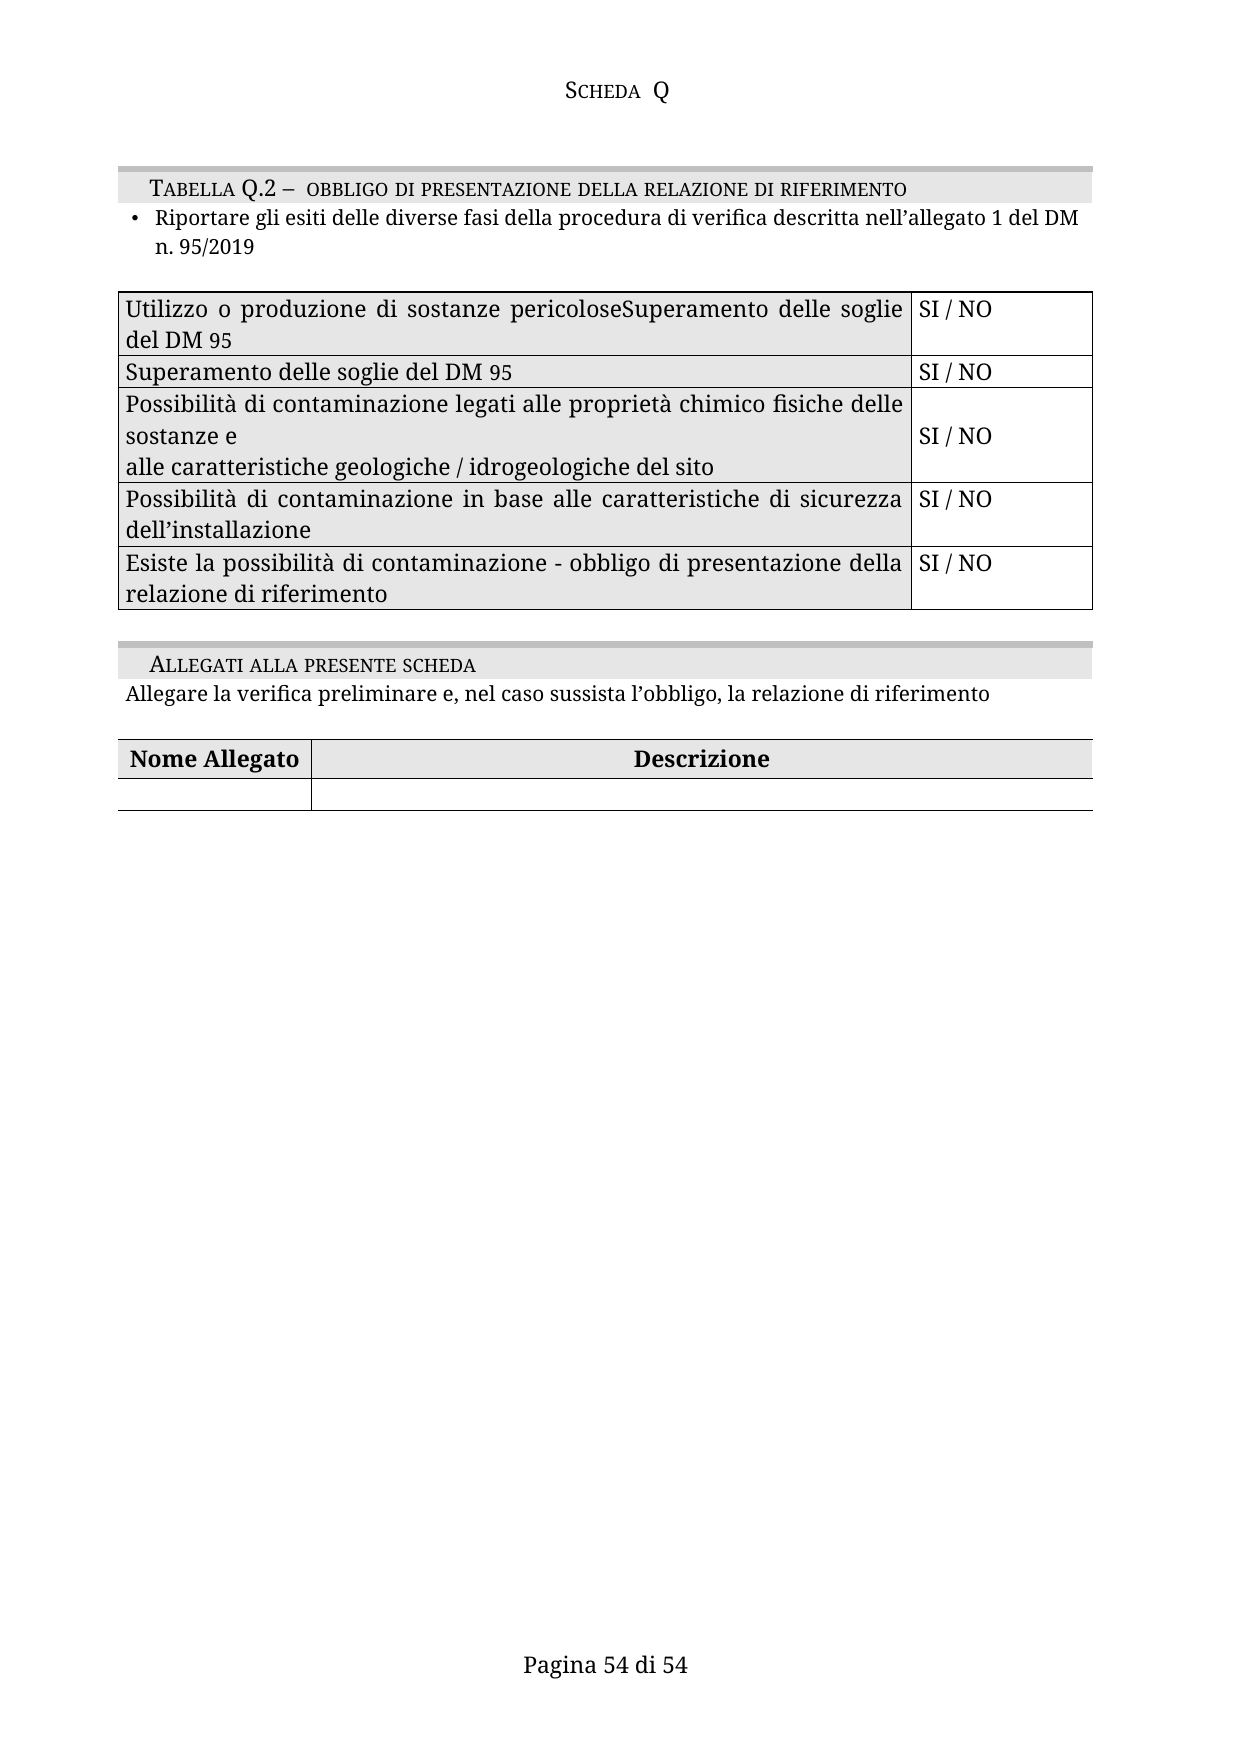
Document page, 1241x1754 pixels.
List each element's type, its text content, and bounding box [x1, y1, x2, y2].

table_header Tabella Q.2 – obbligo di presentazione della relazione di riferimento [118, 172, 1092, 203]
table_cell Riportare gli esiti delle diverse fasi della procedura di verifica descritta nell’allegato 1 del DM n. 95/2019 [118, 203, 1092, 260]
table_cell Superamento delle soglie del DM 95 [119, 356, 911, 387]
table_header Utilizzo o produzione di sostanze pericoloseSuperamento delle soglie del DM 95 [119, 293, 911, 355]
table_cell SI / NO [912, 483, 1092, 546]
table_cell SI / NO [912, 388, 1092, 482]
table_header Descrizione [312, 740, 1092, 778]
table_cell SI / NO [912, 356, 1092, 387]
table_cell Possibilità di contaminazione in base alle caratteristiche di sicurezza dell’installazione [119, 483, 911, 546]
table_cell SI / NO [912, 547, 1092, 609]
table_header Nome Allegato [118, 740, 311, 778]
table_header SI / NO [912, 293, 1092, 355]
table_header Allegati alla presente scheda [118, 648, 1092, 679]
table_cell [118, 779, 311, 810]
table_cell Allegare la verifica preliminare e, nel caso sussista l’obbligo, la relazione di riferimento [118, 679, 1092, 707]
table_cell [312, 779, 1092, 810]
table_cell Possibilità di contaminazione legati alle proprietà chimico fisiche delle sostanze e alle caratteristiche geologiche / idrogeologiche del sito [119, 388, 911, 482]
table_cell Esiste la possibilità di contaminazione - obbligo di presentazione della relazione di riferimento [119, 547, 911, 609]
